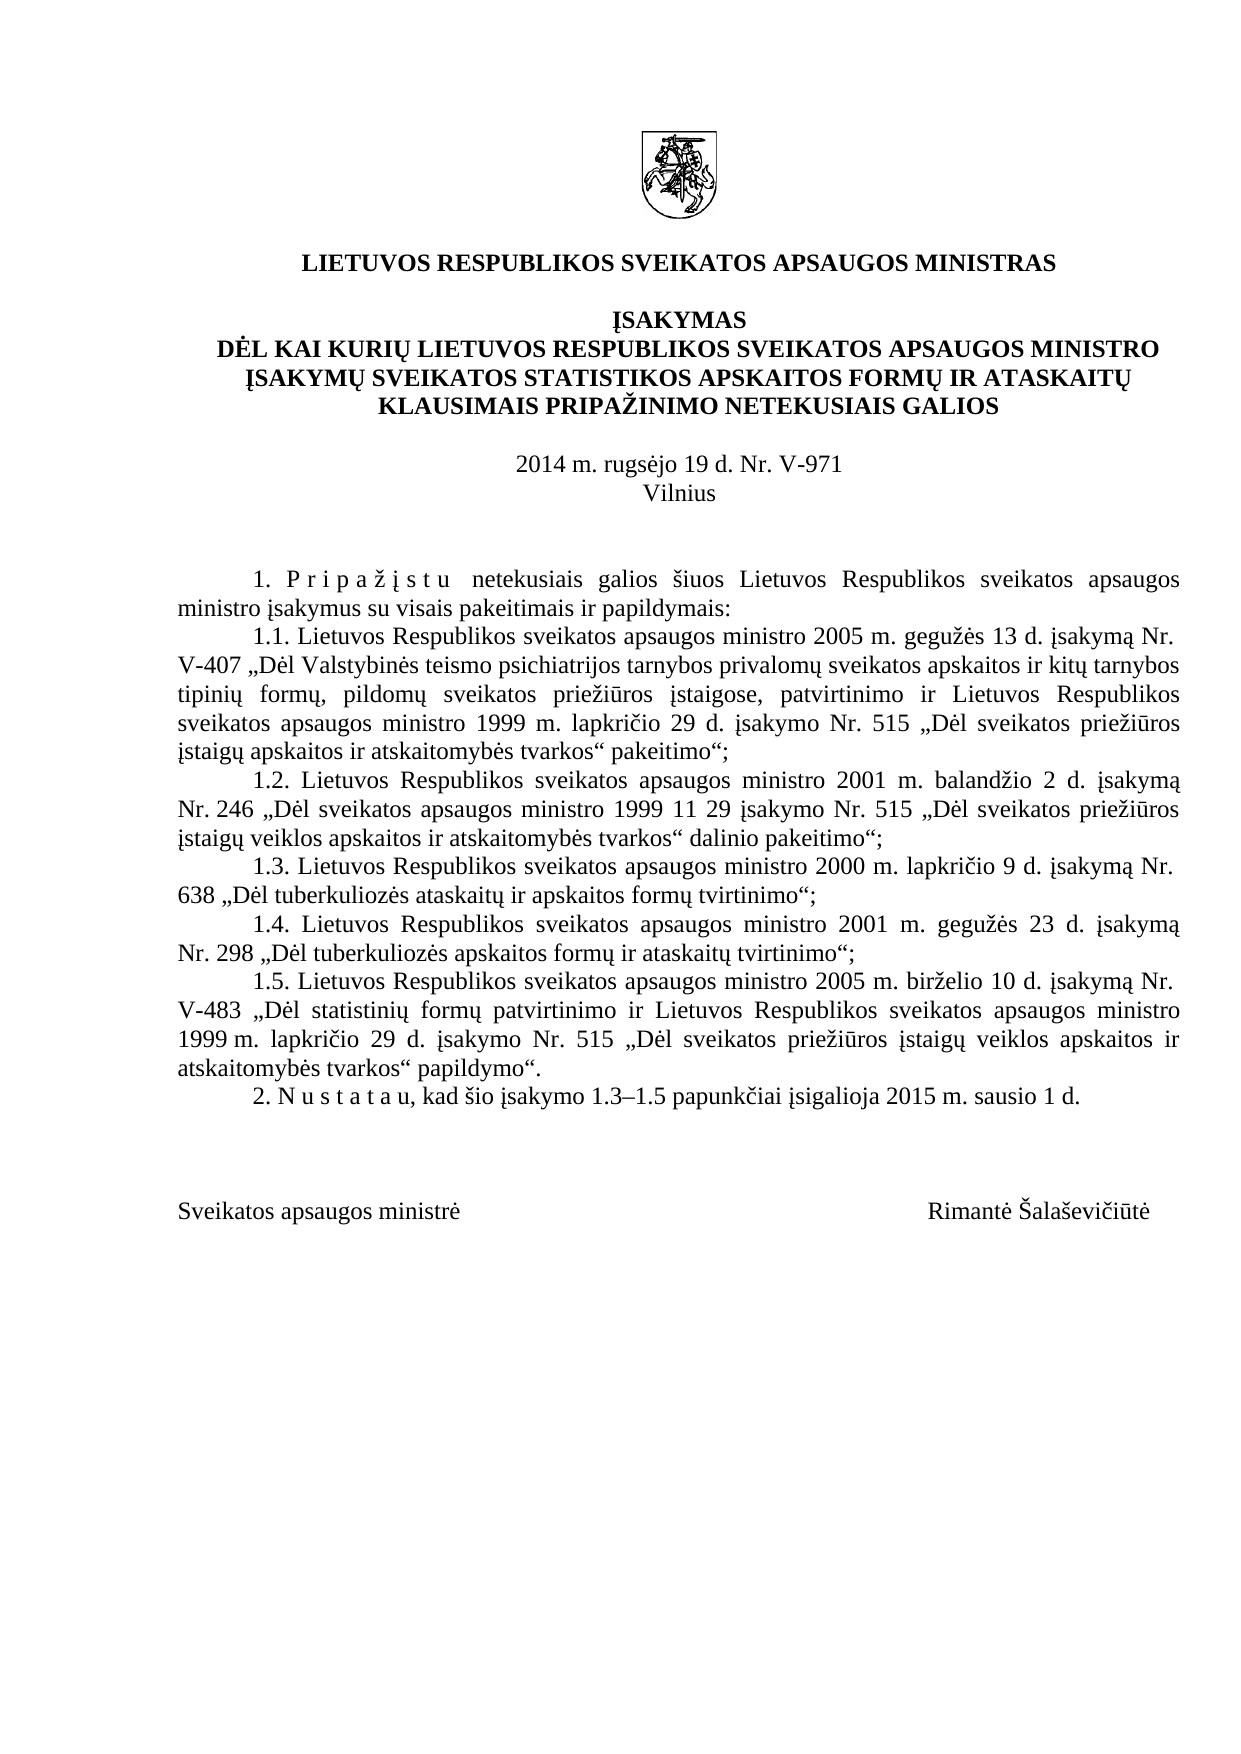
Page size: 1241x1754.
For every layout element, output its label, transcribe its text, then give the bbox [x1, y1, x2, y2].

text 2014 m. rugsėjo 19 d. Nr. V-971 [177, 449, 1181, 478]
text 1.3. Lietuvos Respublikos sveikatos apsaugos ministro 2000 m. lapkričio 9 d. įsakymą Nr. 638 „Dėl tuberkuliozės ataskaitų ir apskaitos formų tvirtinimo“; [177, 851, 1181, 909]
text 2. N u s t a t a u, kad šio įsakymo 1.3–1.5 papunkčiai įsigalioja 2015 m. sausio 1 d. [177, 1081, 1181, 1110]
text LIETUVOS RESPUBLIKOS SVEIKATOS APSAUGOS MINISTRAS [177, 248, 1181, 276]
text 1.5. Lietuvos Respublikos sveikatos apsaugos ministro 2005 m. birželio 10 d. įsakymą Nr. V-483 „Dėl statistinių formų patvirtinimo ir Lietuvos Respublikos sveikatos apsaugos ministro 1999 m. lapkričio 29 d. įsakymo Nr. 515 „Dėl sveikatos priežiūros įstaigų veiklos apskaitos ir atskaitomybės tvarkos“ papildymo“. [177, 966, 1181, 1081]
text 1. Pripažįstu netekusiais galios šiuos Lietuvos Respublikos sveikatos apsaugos ministro įsakymus su visais pakeitimais ir papildymais: [177, 564, 1181, 621]
text dėl kai kurių lietuvos respublikos sveikatos apsaugos ministro įsakymų SVEIKATOS STATISTIKOS APSKAITOS FORMŲ IR ATASKAITŲ KLAUSIMAIS pripažinimo netekusiais galios [196, 334, 1181, 420]
text ĮSAKYMAS [177, 305, 1181, 334]
text 1.1. Lietuvos Respublikos sveikatos apsaugos ministro 2005 m. gegužės 13 d. įsakymą Nr. V-407 „Dėl Valstybinės teismo psichiatrijos tarnybos privalomų sveikatos apskaitos ir kitų tarnybos tipinių formų, pildomų sveikatos priežiūros įstaigose, patvirtinimo ir Lietuvos Respublikos sveikatos apsaugos ministro 1999 m. lapkričio 29 d. įsakymo Nr. 515 „Dėl sveikatos priežiūros įstaigų apskaitos ir atskaitomybės tvarkos“ pakeitimo“; [177, 621, 1181, 765]
text Vilnius [177, 478, 1181, 506]
text 1.2. Lietuvos Respublikos sveikatos apsaugos ministro 2001 m. balandžio 2 d. įsakymą Nr. 246 „Dėl sveikatos apsaugos ministro 1999 11 29 įsakymo Nr. 515 „Dėl sveikatos priežiūros įstaigų veiklos apskaitos ir atskaitomybės tvarkos“ dalinio pakeitimo“; [177, 765, 1181, 851]
text Sveikatos apsaugos ministrė Rimantė Šalaševičiūtė [177, 1196, 1181, 1225]
text 1.4. Lietuvos Respublikos sveikatos apsaugos ministro 2001 m. gegužės 23 d. įsakymą Nr. 298 „Dėl tuberkuliozės apskaitos formų ir ataskaitų tvirtinimo“; [177, 909, 1181, 966]
